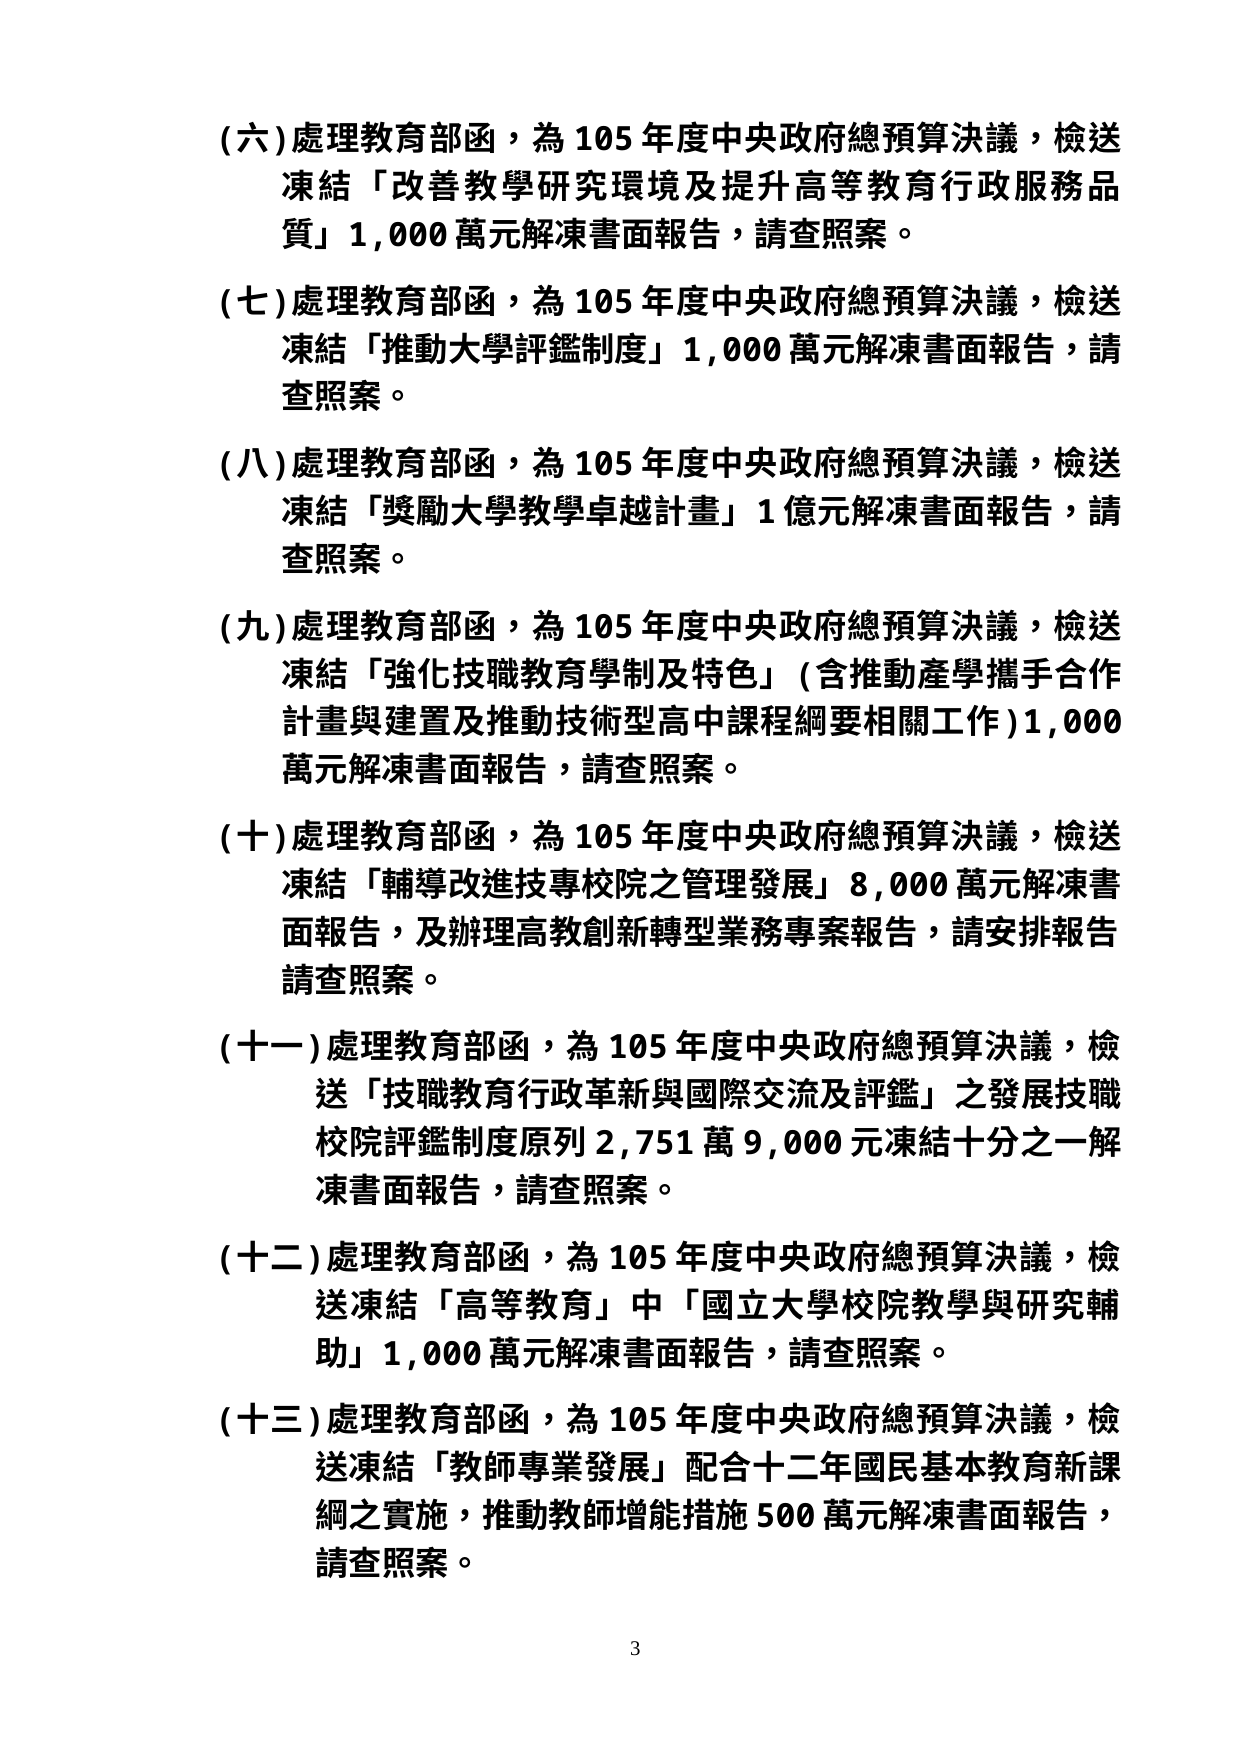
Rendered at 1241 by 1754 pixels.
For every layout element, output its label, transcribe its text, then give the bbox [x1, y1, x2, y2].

text (十三)處理教育部函，為105年度中央政府總預算決議，檢送凍結「教師專業發展」配合十二年國民基本教育新課綱之實施，推動教師增能措施500萬元解凍書面報告，請查照案。 [215, 1393, 1122, 1585]
text (十二)處理教育部函，為105年度中央政府總預算決議，檢送凍結「高等教育」中「國立大學校院教學與研究輔助」1,000萬元解凍書面報告，請查照案。 [215, 1231, 1122, 1375]
text (八)處理教育部函，為105年度中央政府總預算決議，檢送凍結「獎勵大學教學卓越計畫」1億元解凍書面報告，請查照案。 [215, 437, 1122, 581]
text (九)處理教育部函，為105年度中央政府總預算決議，檢送凍結「強化技職教育學制及特色」(含推動產學攜手合作計畫與建置及推動技術型高中課程綱要相關工作)1,000萬元解凍書面報告，請查照案。 [215, 600, 1122, 791]
text (六)處理教育部函，為105年度中央政府總預算決議，檢送凍結「改善教學研究環境及提升高等教育行政服務品質」1,000萬元解凍書面報告，請查照案。 [215, 112, 1122, 256]
text (十一)處理教育部函，為105年度中央政府總預算決議，檢送「技職教育行政革新與國際交流及評鑑」之發展技職校院評鑑制度原列2,751萬9,000元凍結十分之一解凍書面報告，請查照案。 [215, 1021, 1122, 1212]
text (十)處理教育部函，為105年度中央政府總預算決議，檢送凍結「輔導改進技專校院之管理發展」8,000萬元解凍書面報告，及辦理高教創新轉型業務專案報告，請安排報告，請查照案。 [215, 810, 1122, 1002]
text (七)處理教育部函，為105年度中央政府總預算決議，檢送凍結「推動大學評鑑制度」1,000萬元解凍書面報告，請查照案。 [215, 275, 1122, 418]
